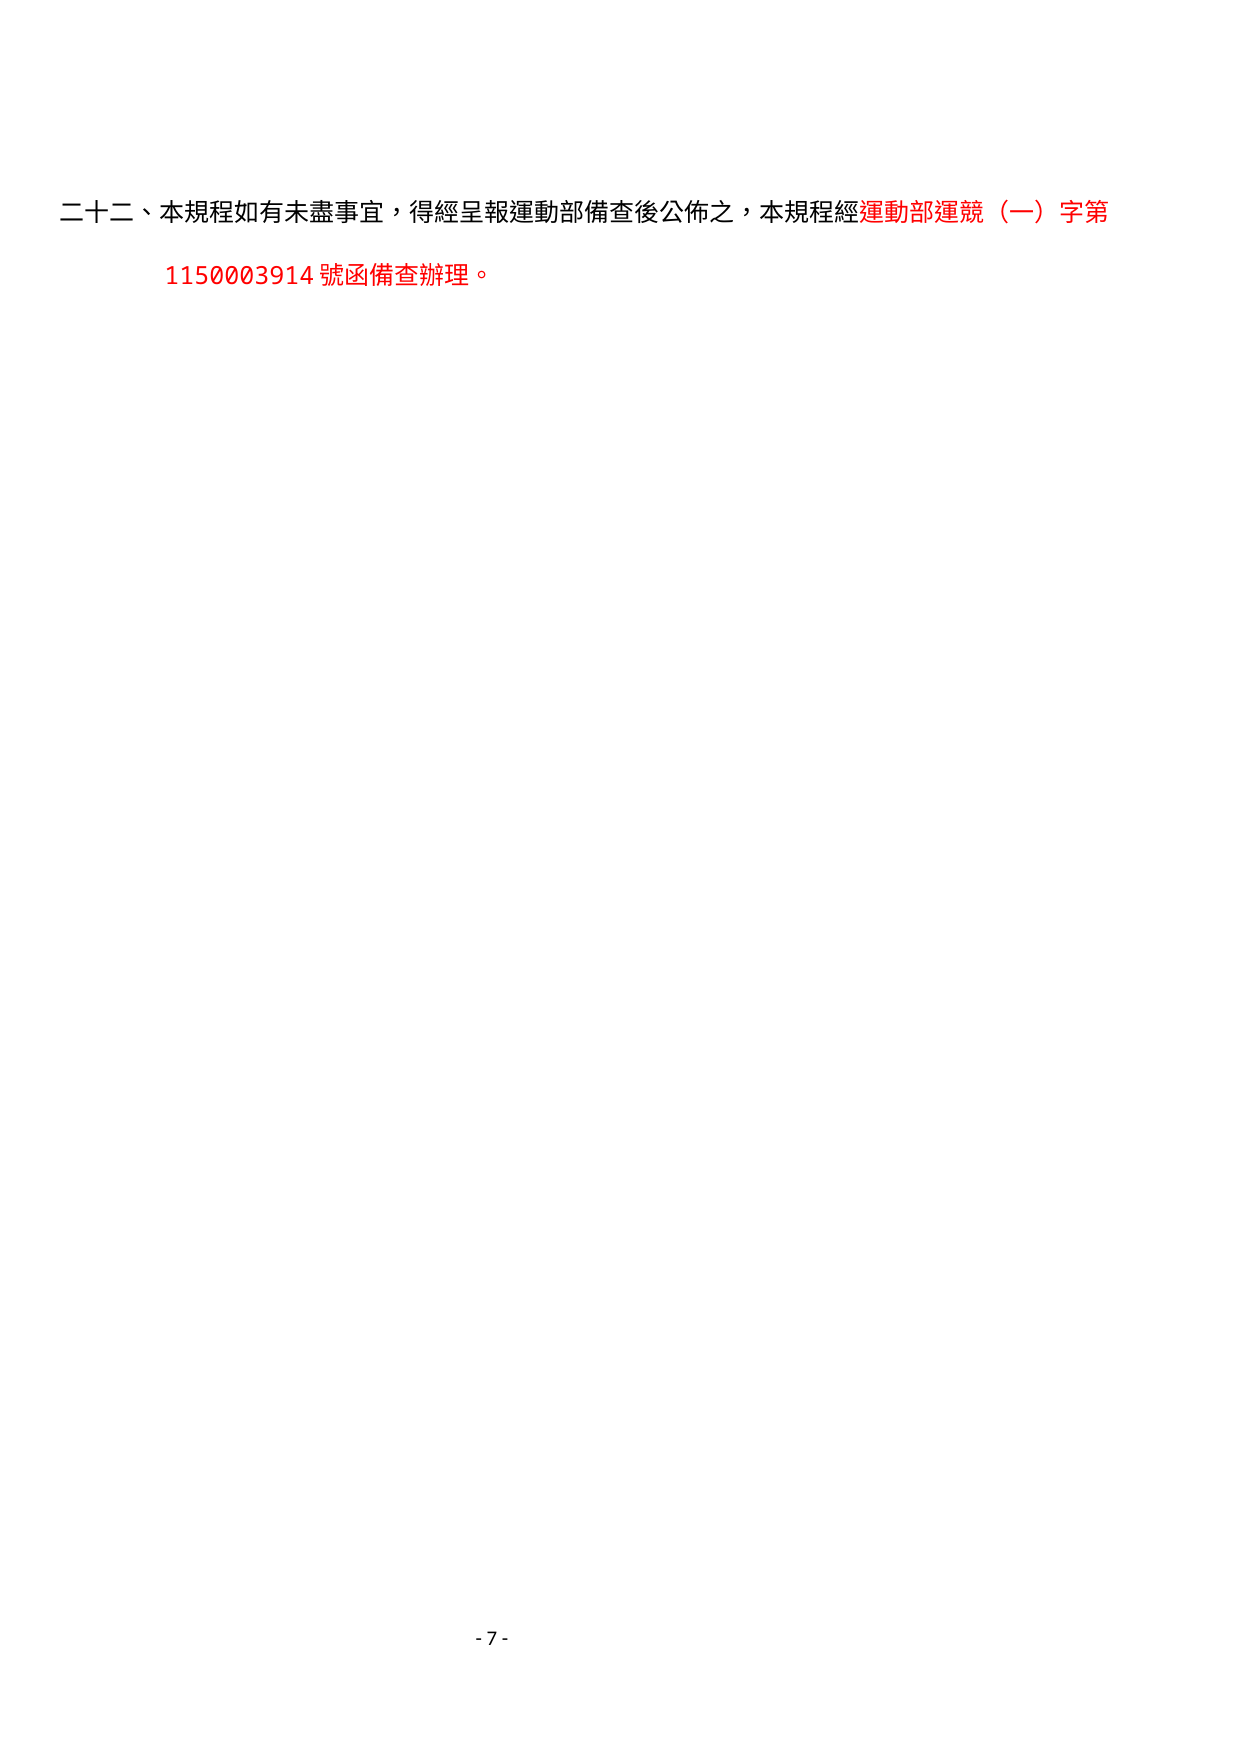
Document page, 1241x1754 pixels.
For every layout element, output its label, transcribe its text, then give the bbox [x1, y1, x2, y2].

text 1150003914號函備查辦理。 [59, 232, 1181, 294]
text 二十二、本規程如有未盡事宜，得經呈報運動部備查後公佈之，本規程經運動部運競（一）字第 [59, 169, 1181, 232]
